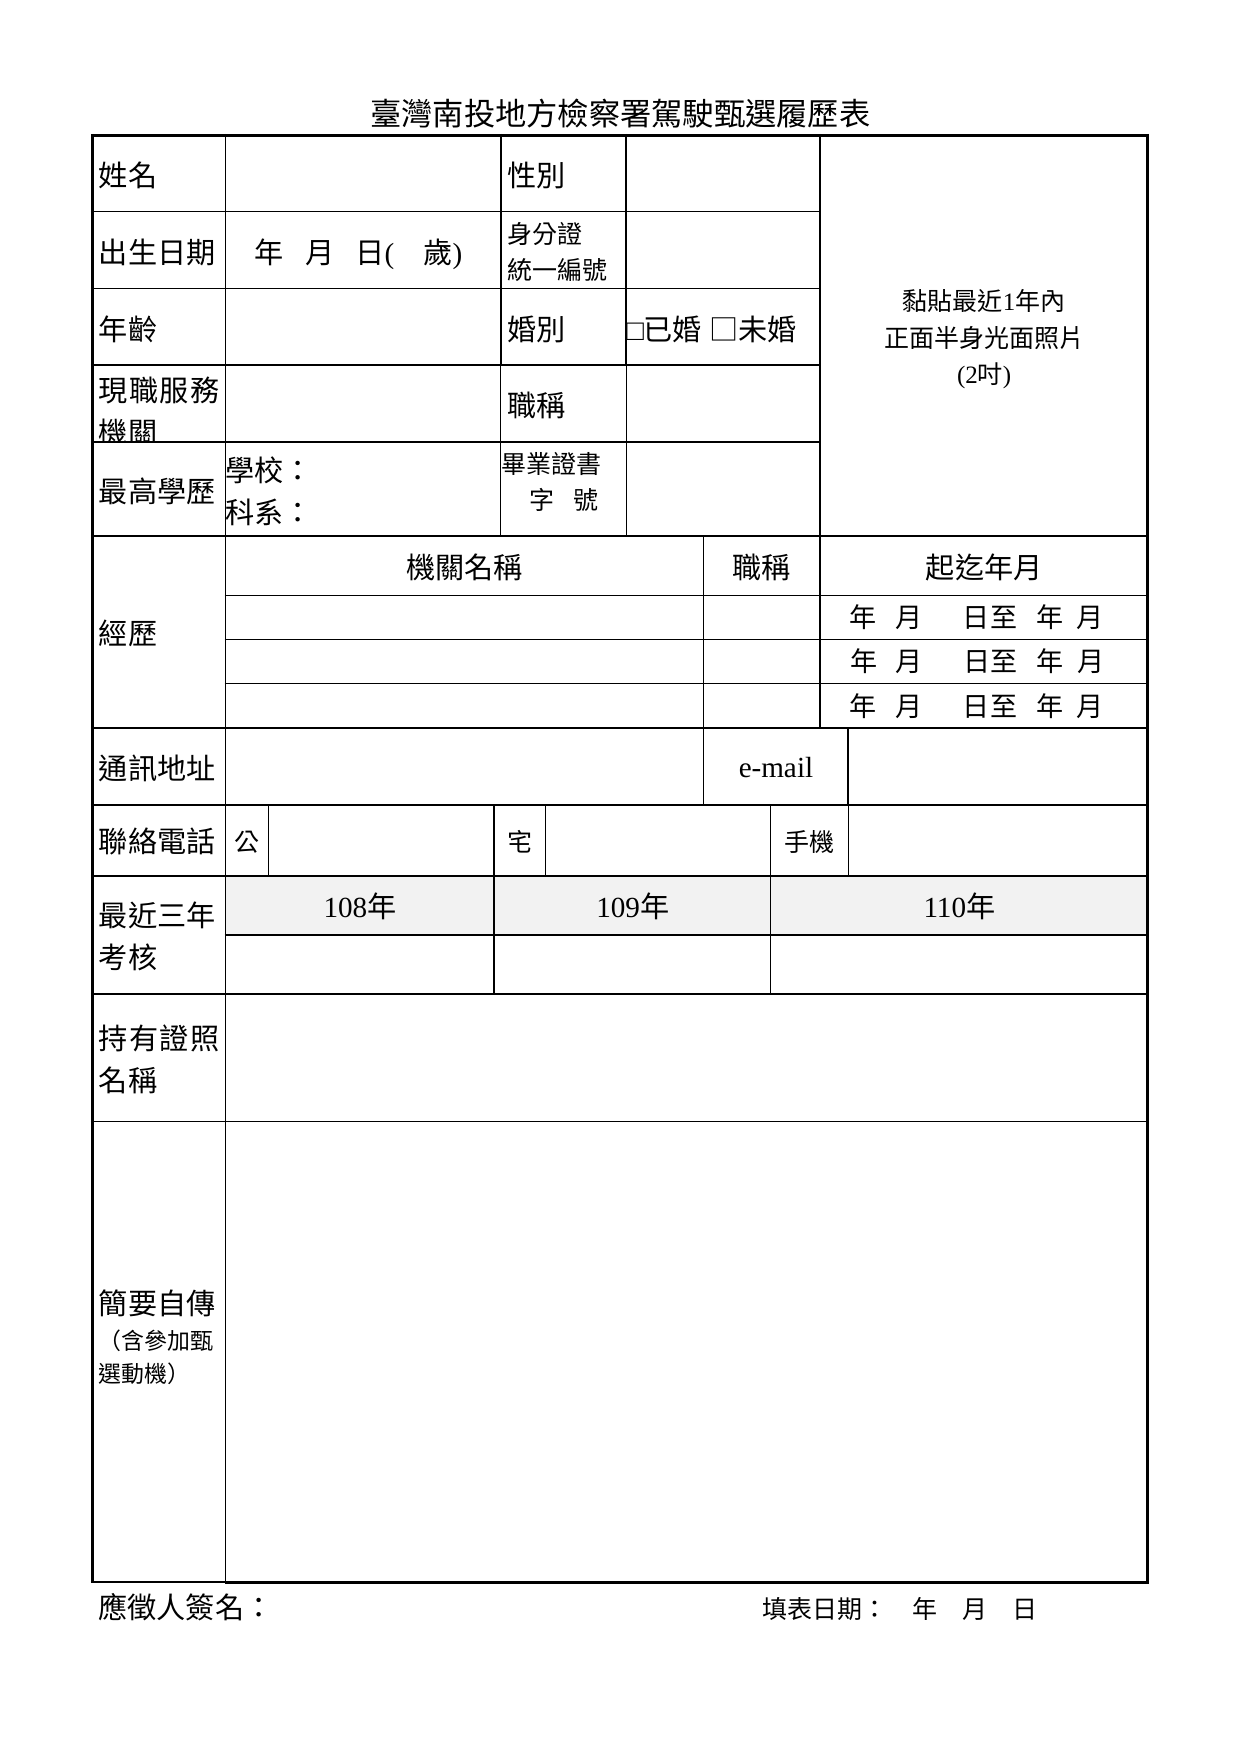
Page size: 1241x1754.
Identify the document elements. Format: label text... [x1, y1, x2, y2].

table_cell 出生日期 [94, 212, 225, 287]
table_cell 年 月 日至 年 月 日 [821, 640, 1146, 683]
table_cell □已婚 □未婚 [627, 289, 819, 364]
table_cell 畢業證書 字 號 [501, 443, 626, 535]
table_cell 學校： 科系： [226, 443, 500, 535]
table_cell 婚別 [502, 289, 625, 364]
table_cell [226, 1259, 1146, 1305]
table_cell 職稱 [704, 537, 819, 594]
table_cell 聯絡電話 [94, 806, 225, 875]
table_cell [627, 212, 819, 287]
table_cell [226, 1535, 1146, 1581]
table_cell 現職服務機關 [94, 366, 225, 441]
table_cell [226, 995, 1146, 1121]
table_cell [226, 1213, 1146, 1259]
table_cell [495, 936, 770, 993]
text 臺灣南投地方檢察署駕駛甄選履歷表 [98, 89, 1142, 134]
table_header 姓名 [94, 137, 225, 211]
table_header [226, 137, 500, 211]
table_cell [226, 596, 703, 639]
table_cell 最近三年 考核 [94, 877, 225, 993]
table_cell [226, 1489, 1146, 1535]
table_cell [226, 936, 493, 993]
table_cell [226, 1305, 1146, 1351]
table_cell [226, 289, 500, 364]
table_cell 通訊地址 [94, 729, 225, 804]
table_cell [226, 366, 500, 441]
table_cell e-mail [704, 729, 847, 804]
table_header [627, 137, 819, 211]
table_cell 簡要自傳（含參加甄選動機） [94, 1122, 225, 1581]
table_cell [627, 366, 819, 441]
table_cell [226, 1443, 1146, 1489]
table_cell 身分證 統一編號 [502, 212, 625, 287]
table_cell 108年 [226, 877, 493, 934]
table_cell 經歷 [94, 537, 225, 727]
table_cell 年齡 [94, 289, 225, 364]
table_cell 宅 [495, 806, 545, 875]
table_cell 110年 [771, 877, 1146, 934]
table_cell 公 [226, 806, 268, 875]
table_cell 最高學歷 [94, 443, 225, 535]
table_cell [704, 596, 819, 639]
table_cell [226, 640, 703, 683]
table_cell [849, 729, 1146, 804]
table_cell [226, 1351, 1146, 1397]
table_cell [269, 806, 493, 875]
table_cell 起迄年月 [821, 537, 1146, 594]
table_cell [627, 443, 819, 535]
table_cell 手機 [771, 806, 848, 875]
table_header 性別 [502, 137, 625, 211]
table_cell 年 月 日( 歲) [226, 212, 500, 287]
table_cell 109年 [495, 877, 770, 934]
table_cell 機關名稱 [226, 537, 703, 594]
table_cell [226, 729, 703, 804]
table_cell [226, 1167, 1146, 1213]
table_cell 持有證照名稱 [94, 995, 225, 1121]
table_cell [704, 684, 819, 727]
table_cell [226, 1122, 1146, 1167]
table_header 黏貼最近1年內 正面半身光面照片 (2吋) [821, 137, 1146, 535]
table_cell [546, 806, 770, 875]
table_cell 年 月 日至 年 月 日 [821, 596, 1146, 639]
table_cell [226, 684, 703, 727]
table_cell 職稱 [501, 366, 626, 441]
table_cell 年 月 日至 年 月 日 [821, 684, 1146, 727]
table_cell [849, 806, 1146, 875]
table_cell [771, 936, 1146, 993]
table_cell [226, 1397, 1146, 1443]
table_cell [704, 640, 819, 683]
text 應徵人簽名： 填表日期： 年 月 日 [98, 1584, 1142, 1627]
